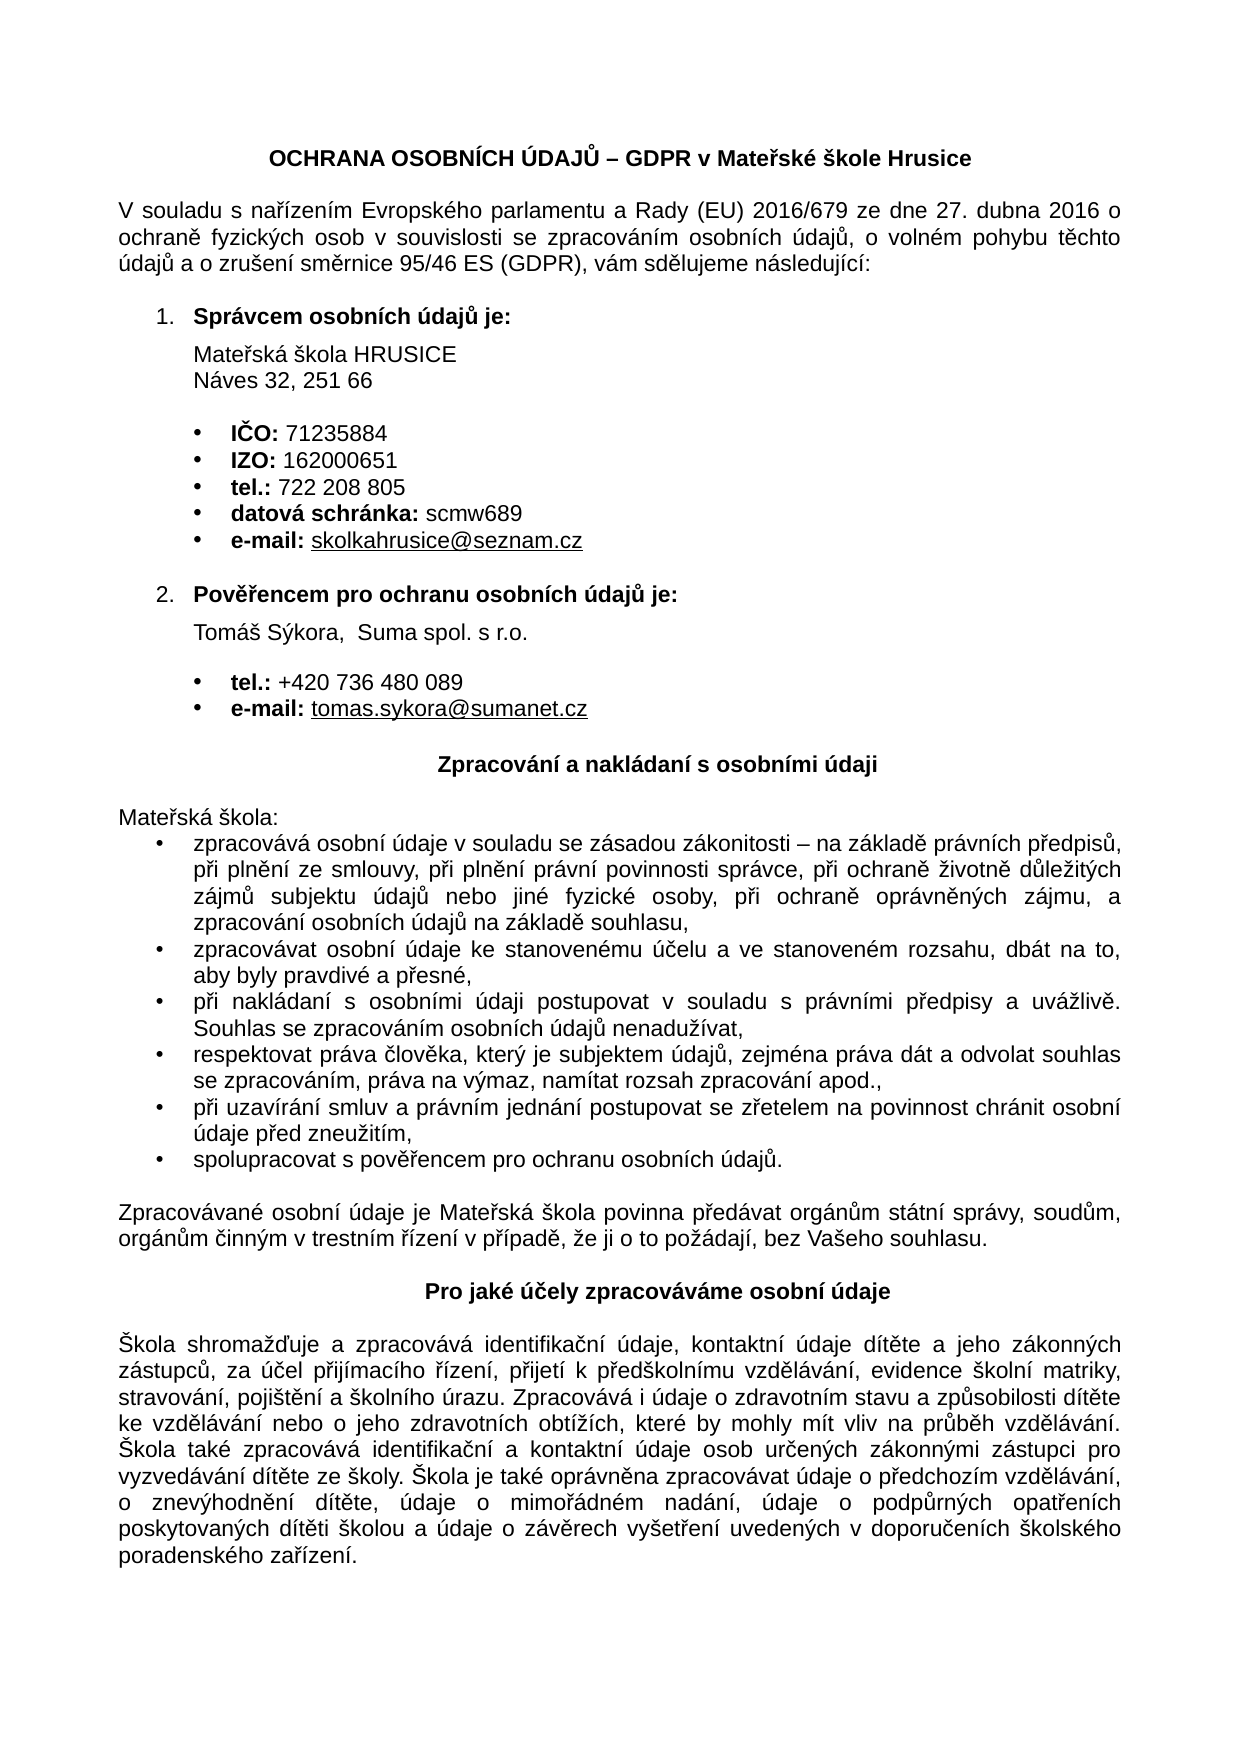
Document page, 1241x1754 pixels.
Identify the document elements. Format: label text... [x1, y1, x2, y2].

list Zpracování a nakládaní s osobními údaji [156, 751, 1122, 777]
text Zpracovávané osobní údaje je Mateřská škola povinna předávat orgánům státní správy, soudům, orgánům činným v trestním řízení v případě, že ji o to požádají, bez Vašeho souhlasu. [118, 1199, 1122, 1252]
list Náves 32, 251 66 [156, 367, 1122, 393]
list IČO: 71235884 [193, 420, 1122, 447]
list Správcem osobních údajů je: [156, 303, 1122, 329]
list Mateřská škola HRUSICE [156, 341, 1122, 367]
text Mateřská škola: [118, 804, 1122, 830]
text Škola shromažďuje a zpracovává identifikační údaje, kontaktní údaje dítěte a jeho zákonných zástupců, za účel přijímacího řízení, přijetí k předškolnímu vzdělávání, evidence školní matriky, stravování, pojištění a školního úrazu. Zpracovává i údaje o zdravotním stavu a způsobilosti dítěte ke vzdělávání nebo o jeho zdravotních obtížích, které by mohly mít vliv na průběh vzdělávání. Škola také zpracovává identifikační a kontaktní údaje osob určených zákonnými zástupci pro vyzvedávání dítěte ze školy. Škola je také oprávněna zpracovávat údaje o předchozím vzdělávání, o znevýhodnění dítěte, údaje o mimořádném nadání, údaje o podpůrných opatřeních poskytovaných dítěti školou a údaje o závěrech vyšetření uvedených v doporučeních školského poradenského zařízení. [118, 1331, 1122, 1568]
list při nakládaní s osobními údaji postupovat v souladu s právními předpisy a uvážlivě. Souhlas se zpracováním osobních údajů nenadužívat, [156, 988, 1122, 1041]
list Pro jaké účely zpracováváme osobní údaje [156, 1278, 1122, 1304]
list e-mail: tomas.sykora@sumanet.cz [193, 695, 1122, 722]
list spolupracovat s pověřencem pro ochranu osobních údajů. [156, 1146, 1122, 1173]
list tel.: 722 208 805 [193, 473, 1122, 500]
list při uzavírání smluv a právním jednání postupovat se zřetelem na povinnost chránit osobní údaje před zneužitím, [156, 1094, 1122, 1146]
text OCHRANA OSOBNÍCH ÚDAJŮ – GDPR v Mateřské škole Hrusice [118, 144, 1122, 171]
list IZO: 162000651 [193, 447, 1122, 473]
list zpracovávat osobní údaje ke stanovenému účelu a ve stanoveném rozsahu, dbát na to, aby byly pravdivé a přesné, [156, 936, 1122, 988]
list Pověřencem pro ochranu osobních údajů je: [156, 581, 1122, 607]
list Tomáš Sýkora, Suma spol. s r.o. [156, 619, 1122, 645]
list respektovat práva člověka, který je subjektem údajů, zejména práva dát a odvolat souhlas se zpracováním, práva na výmaz, namítat rozsah zpracování apod., [156, 1041, 1122, 1094]
list tel.: +420 736 480 089 [193, 668, 1122, 695]
list zpracovává osobní údaje v souladu se zásadou zákonitosti – na základě právních předpisů, při plnění ze smlouvy, při plnění právní povinnosti správce, při ochraně životně důležitých zájmů subjektu údajů nebo jiné fyzické osoby, při ochraně oprávněných zájmu, a zpracování osobních údajů na základě souhlasu, [156, 830, 1122, 936]
list datová schránka: scmw689 [193, 500, 1122, 527]
list e-mail: skolkahrusice@seznam.cz [193, 527, 1122, 554]
text V souladu s nařízením Evropského parlamentu a Rady (EU) 2016/679 ze dne 27. dubna 2016 o ochraně fyzických osob v souvislosti se zpracováním osobních údajů, o volném pohybu těchto údajů a o zrušení směrnice 95/46 ES (GDPR), vám sdělujeme následující: [118, 197, 1122, 276]
